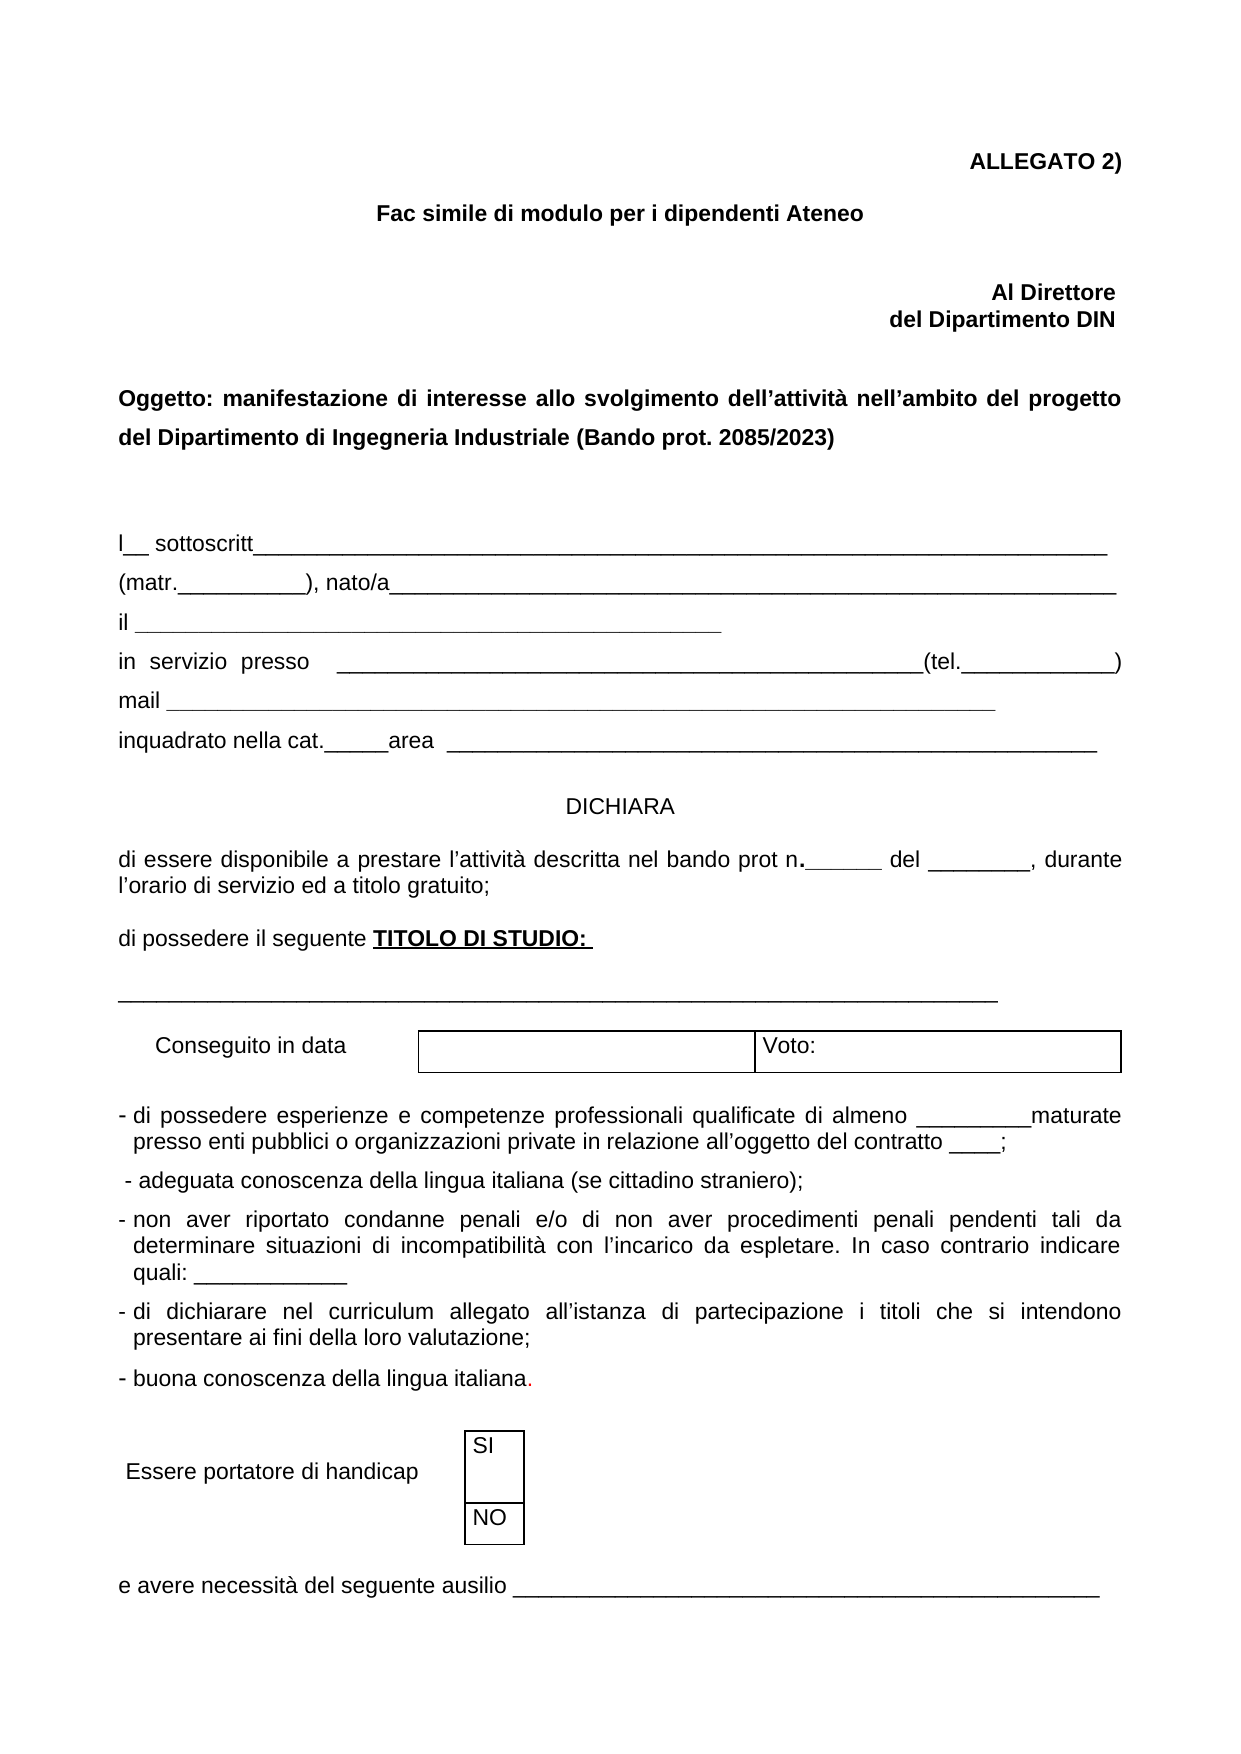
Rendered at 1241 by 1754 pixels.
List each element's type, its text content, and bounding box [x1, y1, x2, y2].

list di possedere esperienze e competenze professionali qualificate di almeno _________maturate presso enti pubblici o organizzazioni private in relazione all’oggetto del contratto ____; [118, 1099, 1122, 1155]
text di essere disponibile a prestare l’attività descritta nel bando prot n.______ del ________, durante l’orario di servizio ed a titolo gratuito; [118, 846, 1122, 898]
table_cell NO [466, 1504, 523, 1544]
text l__ sottoscritt___________________________________________________________________ [118, 529, 1122, 556]
list non aver riportato condanne penali e/o di non aver procedimenti penali pendenti tali da determinare situazioni di incompatibilità con l’incarico da espletare. In caso contrario indicare quali: ____________ [118, 1206, 1122, 1285]
text (matr.__________), nato/a_________________________________________________________ [118, 569, 1122, 595]
text - adeguata conoscenza della lingua italiana (se cittadino straniero); [118, 1167, 1122, 1193]
text DICHIARA [118, 793, 1122, 819]
table_header SI [466, 1432, 523, 1502]
text Fac simile di modulo per i dipendenti Ateneo [118, 200, 1122, 227]
table_header Essere portatore di handicap [118, 1430, 464, 1502]
text inquadrato nella cat._____area ___________________________________________________ [118, 727, 1122, 753]
list di dichiarare nel curriculum allegato all’istanza di partecipazione i titoli che si intendono presentare ai fini della loro valutazione; [118, 1298, 1122, 1350]
table_cell [118, 1502, 464, 1544]
text in servizio presso ______________________________________________(tel.____________) mail _________________________________________________________________ [118, 648, 1122, 714]
table_header [525, 1430, 598, 1502]
table_header Voto: [756, 1032, 1120, 1072]
table_header Conseguito in data [118, 1030, 418, 1072]
text il ______________________________________________ [118, 608, 1122, 635]
text ALLEGATO 2) [118, 148, 1122, 174]
list buona conoscenza della lingua italiana. [118, 1363, 1122, 1392]
table_header [419, 1032, 754, 1072]
table_cell [525, 1502, 598, 1544]
text e avere necessità del seguente ausilio ______________________________________________ [118, 1572, 1122, 1598]
text del Dipartimento DIN [118, 306, 1122, 332]
text Al Direttore [118, 279, 1122, 306]
text Oggetto: manifestazione di interesse allo svolgimento dell’attività nell’ambito del progetto del Dipartimento di Ingegneria Industriale (Bando prot. 2085/2023) [118, 385, 1122, 451]
text di possedere il seguente TITOLO DI STUDIO: [118, 924, 1122, 951]
text _____________________________________________________________________ [118, 977, 1122, 1004]
